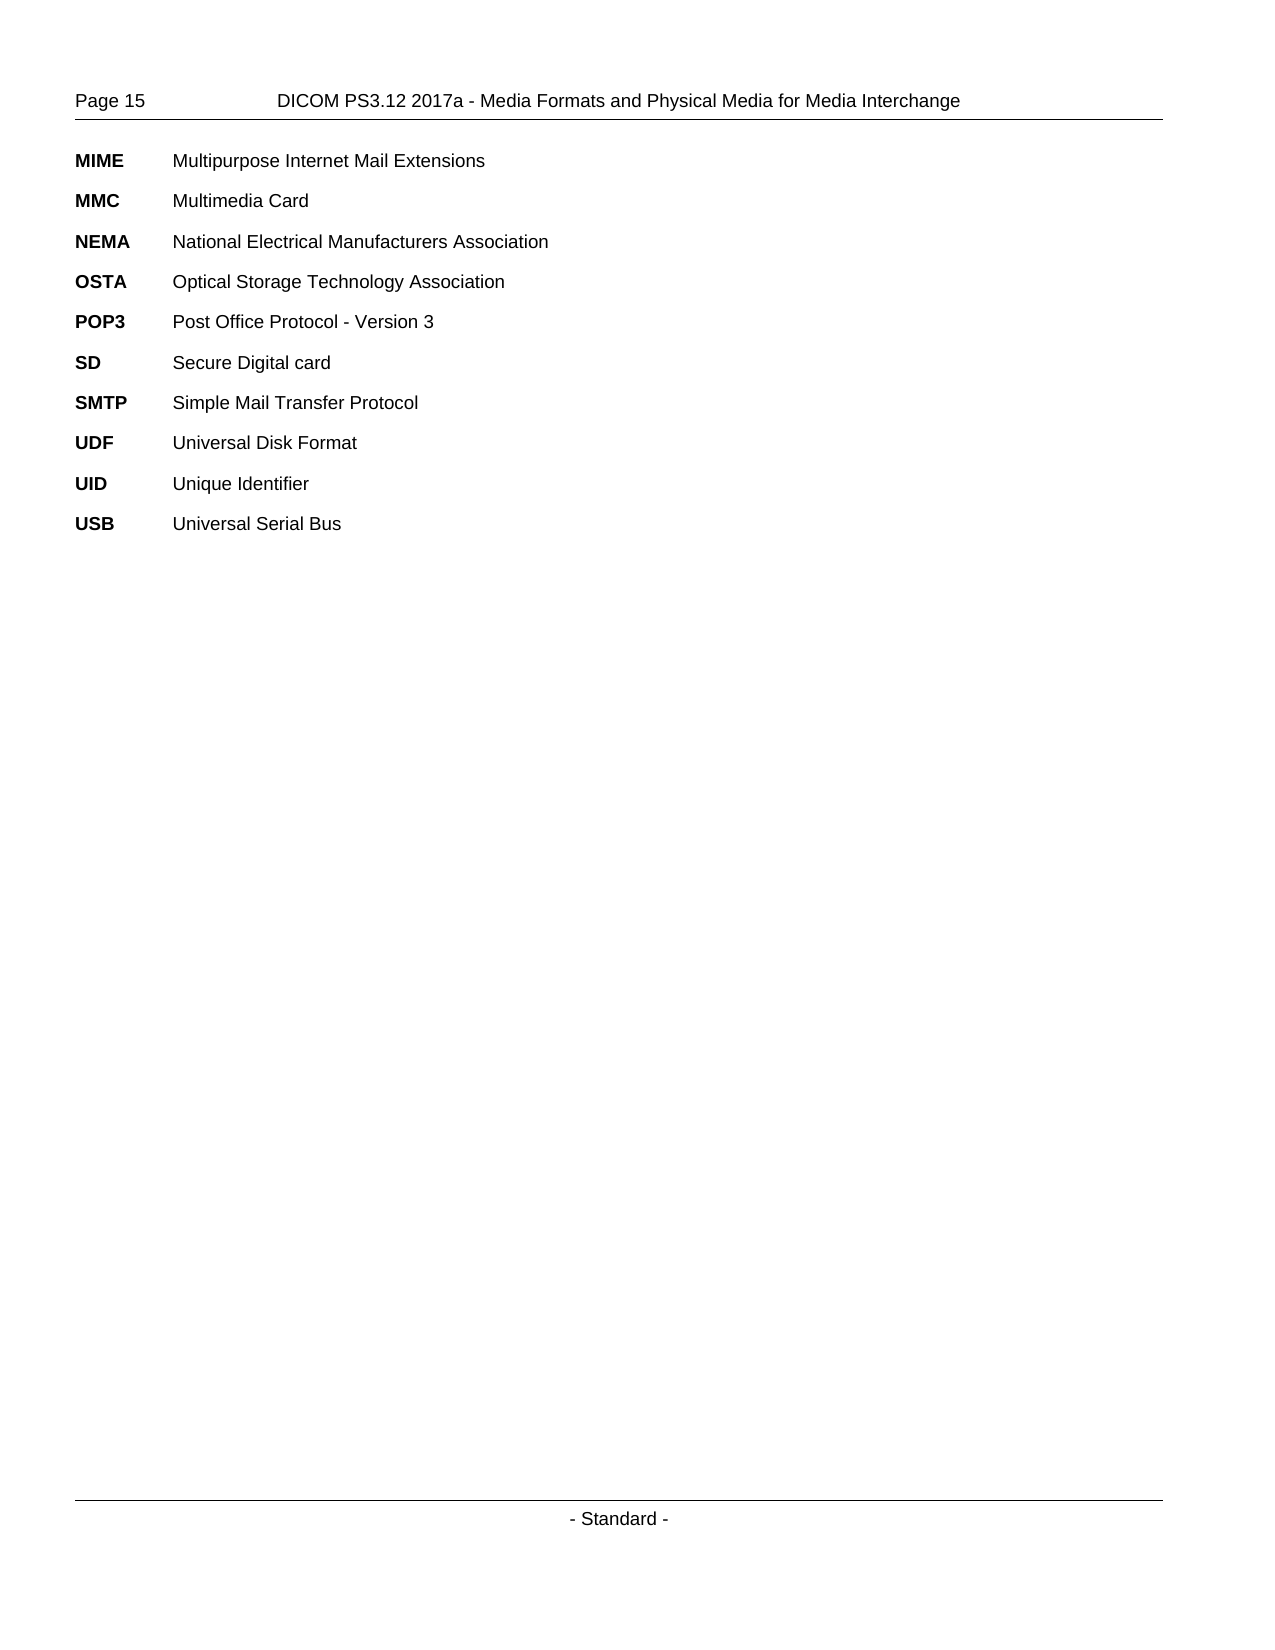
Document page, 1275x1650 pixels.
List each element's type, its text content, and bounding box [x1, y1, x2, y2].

text UID Unique Identifier [75, 472, 1162, 494]
text MIME Multipurpose Internet Mail Extensions [75, 150, 1162, 172]
text SD Secure Digital card [75, 352, 1162, 373]
text UDF Universal Disk Format [75, 432, 1162, 454]
text OSTA Optical Storage Technology Association [75, 271, 1162, 292]
text NEMA National Electrical Manufacturers Association [75, 231, 1162, 252]
text MMC Multimedia Card [75, 190, 1162, 212]
text POP3 Post Office Protocol - Version 3 [75, 311, 1162, 333]
text USB Universal Serial Bus [75, 513, 1162, 534]
text SMTP Simple Mail Transfer Protocol [75, 392, 1162, 413]
